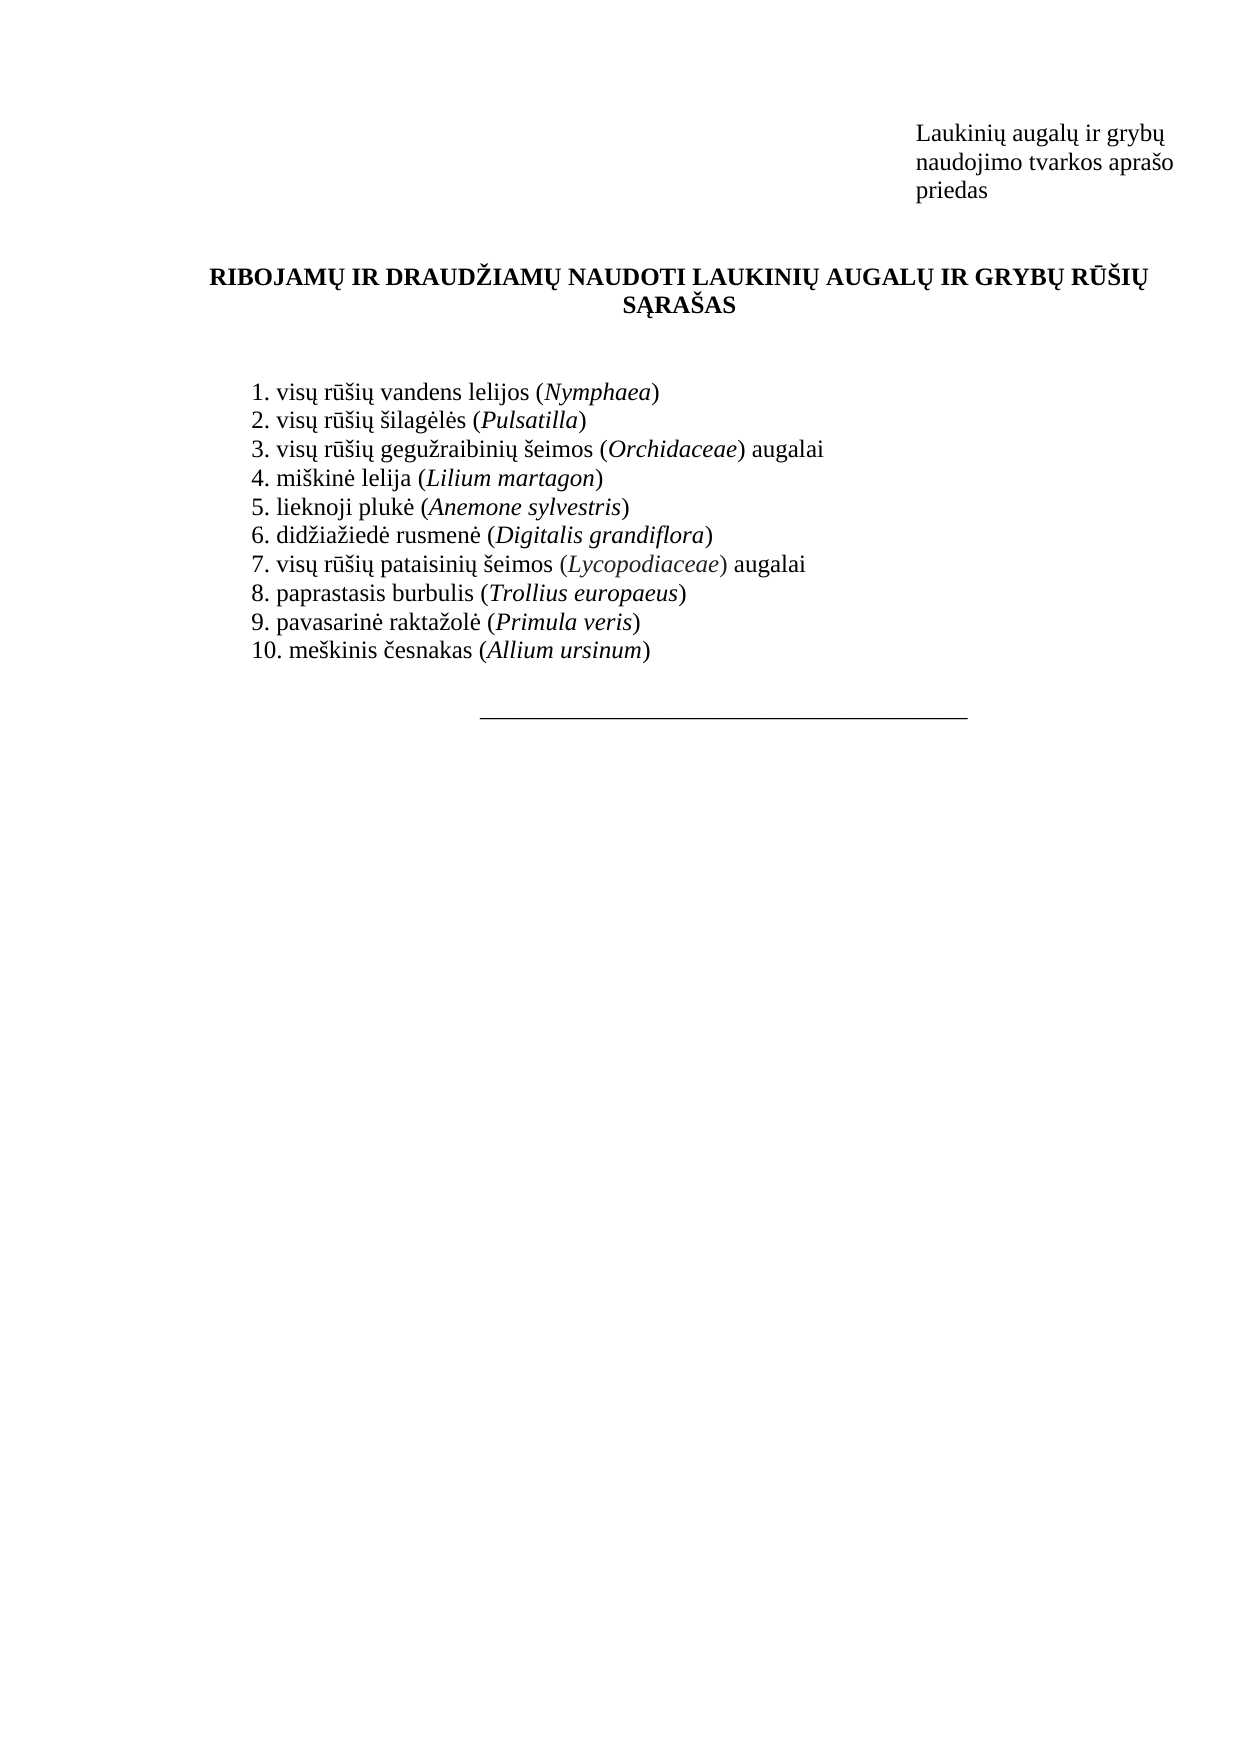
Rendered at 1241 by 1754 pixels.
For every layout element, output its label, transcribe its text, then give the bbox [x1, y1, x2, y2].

text 2. visų rūšių šilagėlės (Pulsatilla) [177, 406, 1181, 434]
text 9. pavasarinė raktažolė (Primula veris) [177, 607, 1181, 636]
text 8. paprastasis burbulis (Trollius europaeus) [177, 578, 1181, 607]
text RIBOJAMŲ IR DRAUDŽIAMŲ NAUDOTI LAUKINIŲ AUGALŲ IR GRYBŲ RŪŠIŲ SĄRAŠAS [177, 262, 1181, 319]
text 7. visų rūšių pataisinių šeimos (Lycopodiaceae) augalai [177, 549, 1181, 578]
text 6. didžiažiedė rusmenė (Digitalis grandiflora) [177, 521, 1181, 549]
text 5. lieknoji plukė (Anemone sylvestris) [177, 492, 1181, 521]
text 4. miškinė lelija (Lilium martagon) [177, 463, 1181, 492]
text Laukinių augalų ir grybų [177, 118, 1181, 147]
text 10. meškinis česnakas (Allium ursinum) [177, 636, 1196, 664]
text 1. visų rūšių vandens lelijos (Nymphaea) [177, 377, 1181, 406]
text naudojimo tvarkos aprašo [177, 147, 1181, 176]
text _______________________________________ [177, 693, 1196, 722]
text priedas [177, 176, 1181, 204]
text 3. visų rūšių gegužraibinių šeimos (Orchidaceae) augalai [177, 434, 1181, 463]
